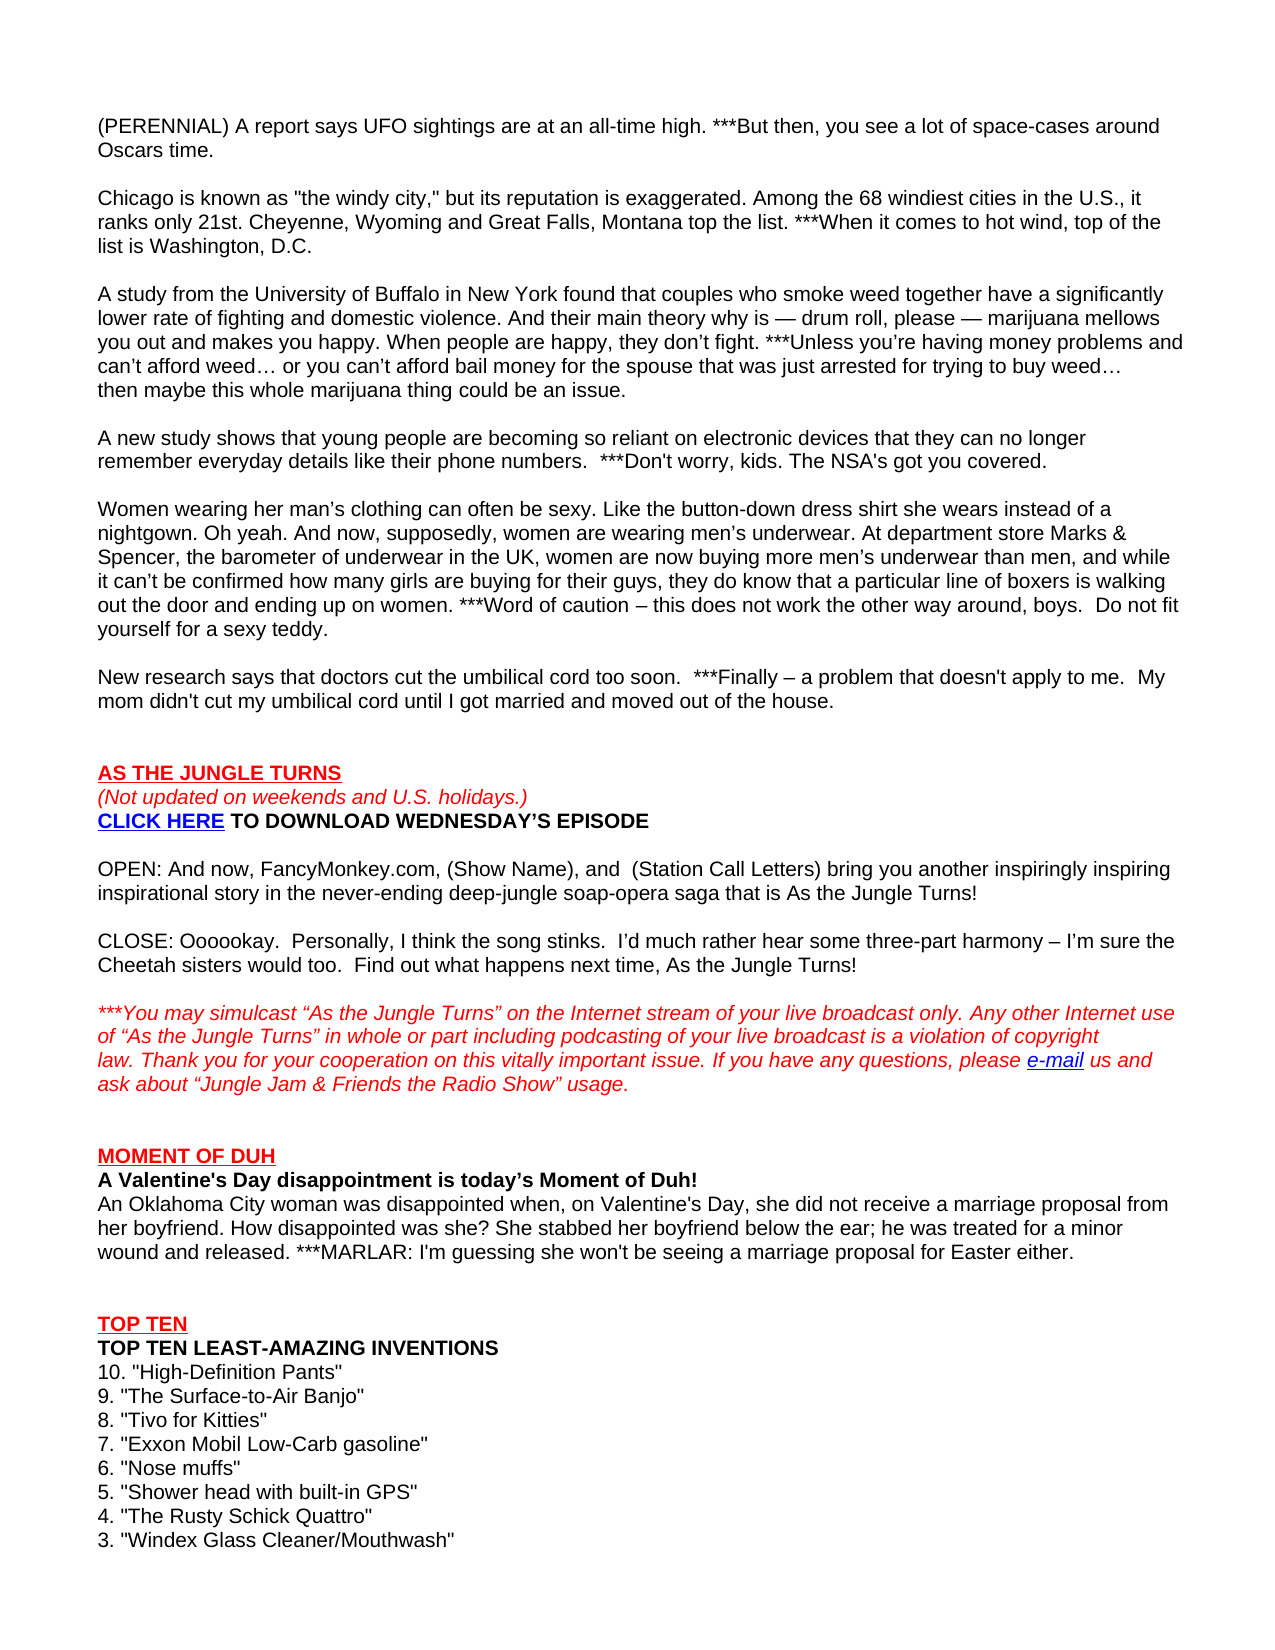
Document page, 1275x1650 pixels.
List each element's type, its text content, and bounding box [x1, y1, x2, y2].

text Women wearing her man’s clothing can often be sexy. Like the button-down dress shirt she wears instead of a nightgown. Oh yeah. And now, supposedly, women are wearing men’s underwear. At department store Marks & Spencer, the barometer of underwear in the UK, women are now buying more men’s underwear than men, and while it can’t be confirmed how many girls are buying for their guys, they do know that a particular line of boxers is walking out the door and ending up on women. ***Word of caution – this does not work the other way around, boys. Do not fit yourself for a sexy teddy. [97, 497, 1185, 641]
text 8. "Tivo for Kitties" [97, 1408, 1185, 1432]
text 10. "High-Definition Pants" [97, 1360, 1185, 1384]
text 5. "Shower head with built-in GPS" [97, 1479, 1185, 1503]
text TOP TEN LEAST-AMAZING INVENTIONS [97, 1336, 1185, 1360]
text CLOSE: Oooookay. Personally, I think the song stinks. I’d much rather hear some three-part harmony – I’m sure the Cheetah sisters would too. Find out what happens next time, As the Jungle Turns! [97, 928, 1185, 976]
text An Oklahoma City woman was disappointed when, on Valentine's Day, she did not receive a marriage proposal from her boyfriend. How disappointed was she? She stabbed her boyfriend below the ear; he was treated for a minor wound and released. ***MARLAR: I'm guessing she won't be seeing a marriage proposal for Easter either. [97, 1192, 1185, 1264]
text A study from the University of Buffalo in New York found that couples who smoke weed together have a significantly lower rate of fighting and domestic violence. And their main theory why is — drum roll, please — marijuana mellows you out and makes you happy. When people are happy, they don’t fight. ***Unless you’re having money problems and can’t afford weed… or you can’t afford bail money for the spouse that was just arrested for trying to buy weed… then maybe this whole marijuana thing could be an issue. [97, 282, 1185, 401]
text A new study shows that young people are becoming so reliant on electronic devices that they can no longer remember everyday details like their phone numbers. ***Don't worry, kids. The NSA's got you covered. [97, 425, 1185, 473]
text 6. "Nose muffs" [97, 1456, 1185, 1479]
text (PERENNIAL) A report says UFO sightings are at an all-time high. ***But then, you see a lot of space-cases around Oscars time. [97, 114, 1185, 162]
text New research says that doctors cut the umbilical cord too soon. ***Finally – a problem that doesn't apply to me. My mom didn't cut my umbilical cord until I got married and moved out of the house. [97, 665, 1185, 713]
text AS THE JUNGLE TURNS [97, 761, 1185, 785]
text TOP TEN [97, 1312, 1185, 1336]
text 4. "The Rusty Schick Quattro" [97, 1503, 1185, 1527]
text 9. "The Surface-to-Air Banjo" [97, 1384, 1185, 1408]
text CLICK HERE TO DOWNLOAD WEDNESDAY’S EPISODE [97, 809, 1185, 833]
text 3. "Windex Glass Cleaner/Mouthwash" [97, 1527, 1185, 1551]
text ***You may simulcast “As the Jungle Turns” on the Internet stream of your live broadcast only. Any other Internet use of “As the Jungle Turns” in whole or part including podcasting of your live broadcast is a violation of copyright law. Thank you for your cooperation on this vitally important issue. If you have any questions, please e-mail us and ask about “Jungle Jam & Friends the Radio Show” usage. [97, 1000, 1185, 1096]
text OPEN: And now, FancyMonkey.com, (Show Name), and (Station Call Letters) bring you another inspiringly inspiring inspirational story in the never-ending deep-jungle soap-opera saga that is As the Jungle Turns! [97, 857, 1185, 904]
text Chicago is known as "the windy city," but its reputation is exaggerated. Among the 68 windiest cities in the U.S., it ranks only 21st. Cheyenne, Wyoming and Great Falls, Montana top the list. ***When it comes to hot wind, top of the list is Washington, D.C. [97, 186, 1185, 258]
subtitle (Not updated on weekends and U.S. holidays.) [97, 785, 1185, 809]
text MOMENT OF DUH A Valentine's Day disappointment is today’s Moment of Duh! [97, 1144, 1185, 1192]
text 7. "Exxon Mobil Low-Carb gasoline" [97, 1432, 1185, 1456]
